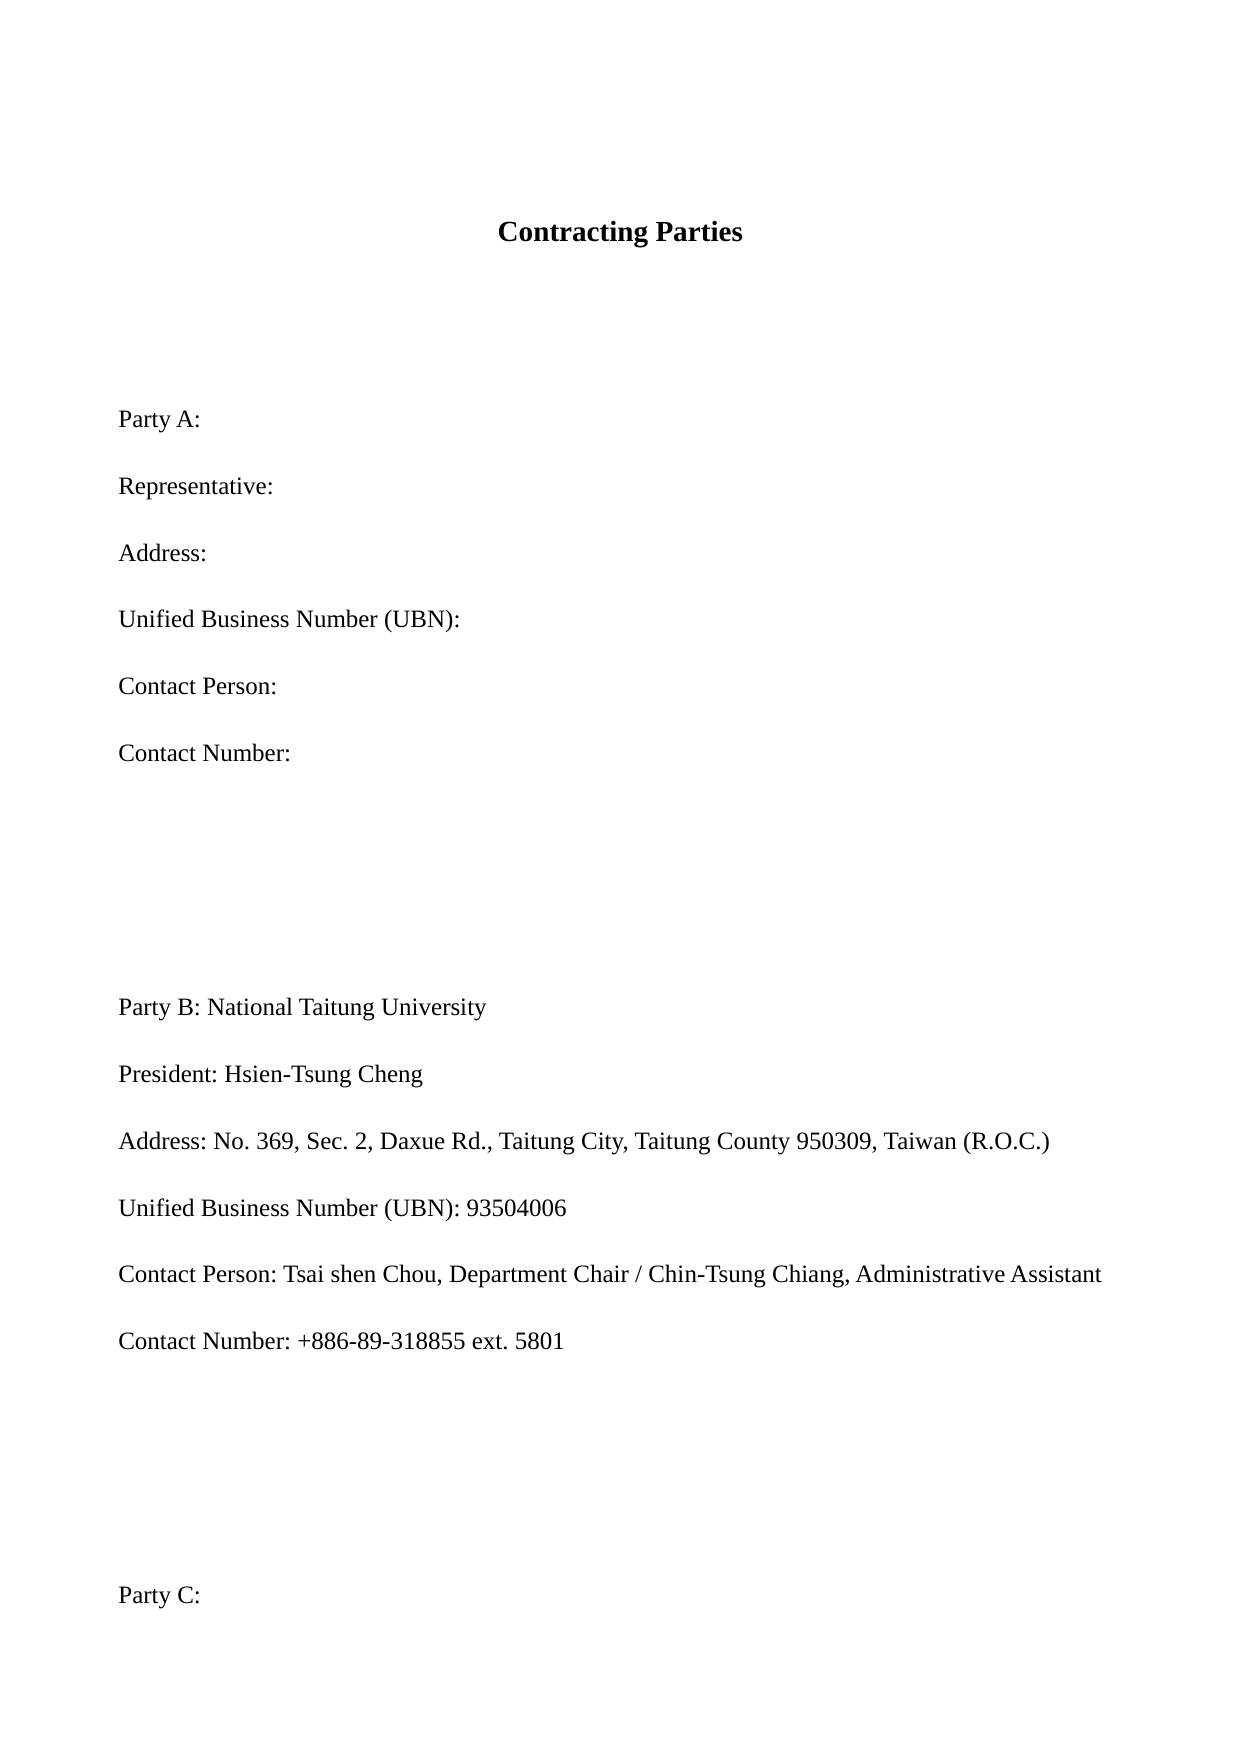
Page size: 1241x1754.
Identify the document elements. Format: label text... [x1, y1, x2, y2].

text Representative: [118, 444, 1122, 506]
text Contact Person: [118, 644, 1122, 707]
text Contact Person: Tsai shen Chou, Department Chair / Chin-Tsung Chiang, Administrative Assistant [118, 1232, 1122, 1295]
text Party C: [118, 1553, 1122, 1616]
text Party A: [118, 377, 1122, 439]
text Contact Number: [118, 711, 1122, 773]
text President: Hsien-Tsung Cheng [118, 1032, 1122, 1094]
text Address: No. 369, Sec. 2, Daxue Rd., Taitung City, Taitung County 950309, Taiwan (R.O.C.) [118, 1099, 1122, 1161]
text Contracting Parties [118, 189, 1122, 252]
text Address: [118, 511, 1122, 573]
text Party B: National Taitung University [118, 965, 1122, 1028]
text Contact Number: +886-89-318855 ext. 5801 [118, 1299, 1122, 1361]
text Unified Business Number (UBN): 93504006 [118, 1165, 1122, 1228]
text Unified Business Number (UBN): [118, 577, 1122, 640]
